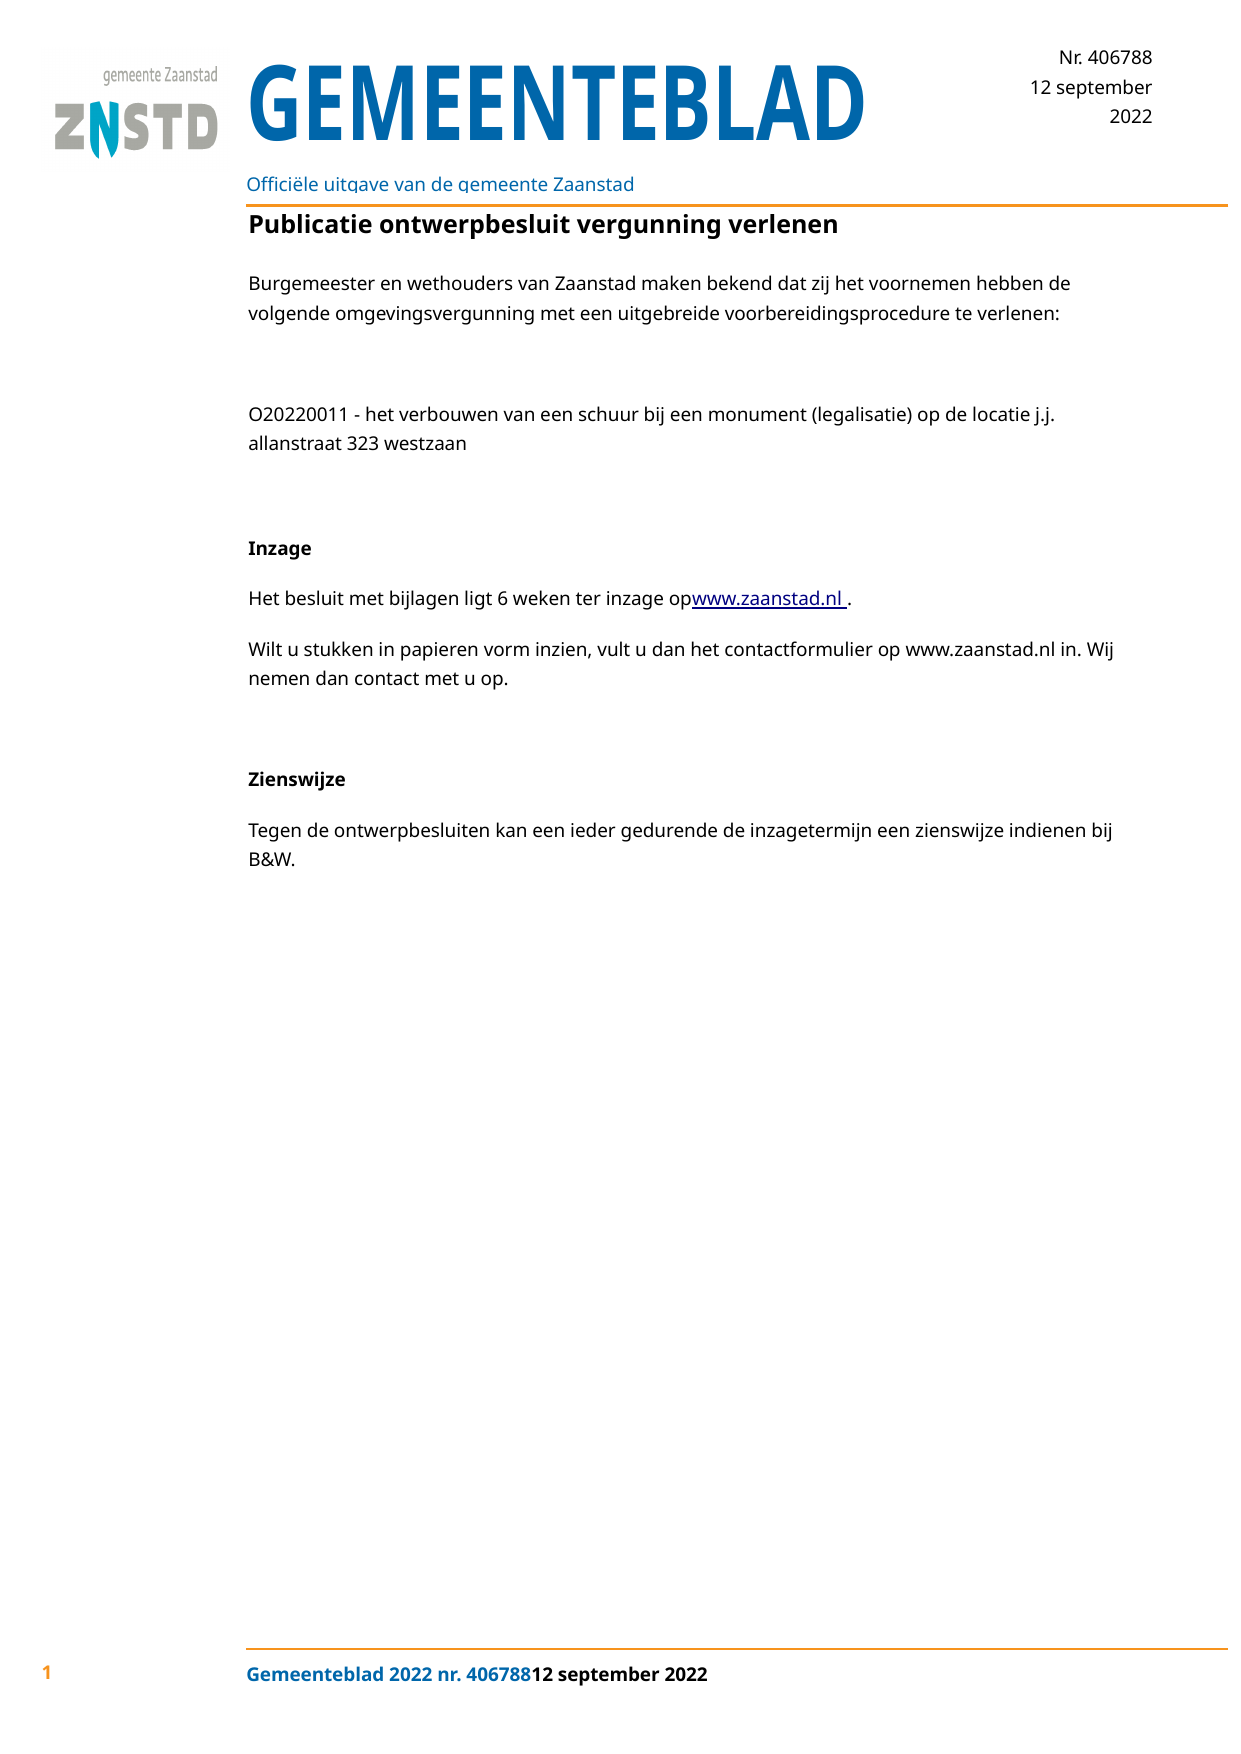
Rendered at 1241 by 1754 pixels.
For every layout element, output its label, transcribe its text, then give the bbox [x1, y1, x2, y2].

text Het besluit met bijlagen ligt 6 weken ter inzage opwww.zaanstad.nl . [248, 586, 1152, 611]
text Inzage [248, 535, 1152, 561]
text Zienswijze [248, 766, 1152, 792]
text O20220011 - het verbouwen van een schuur bij een monument (legalisatie) op de locatie j.j. allanstraat 323 westzaan [248, 401, 1152, 456]
text Publicatie ontwerpbesluit vergunning verlenen [248, 207, 1152, 241]
text Tegen de ontwerpbesluiten kan een ieder gedurende de inzagetermijn een zienswijze indienen bij B&W. [248, 817, 1152, 872]
text ﻿ [248, 481, 1152, 510]
text Wilt u stukken in papieren vorm inzien, vult u dan het contactformulier op www.zaanstad.nl in. Wij nemen dan contact met u op. [248, 636, 1152, 691]
picture [41, 47, 231, 172]
text Burgemeester en wethouders van Zaanstad maken bekend dat zij het voornemen hebben de volgende omgevingsvergunning met een uitgebreide voorbereidingsprocedure te verlenen: [248, 270, 1152, 326]
